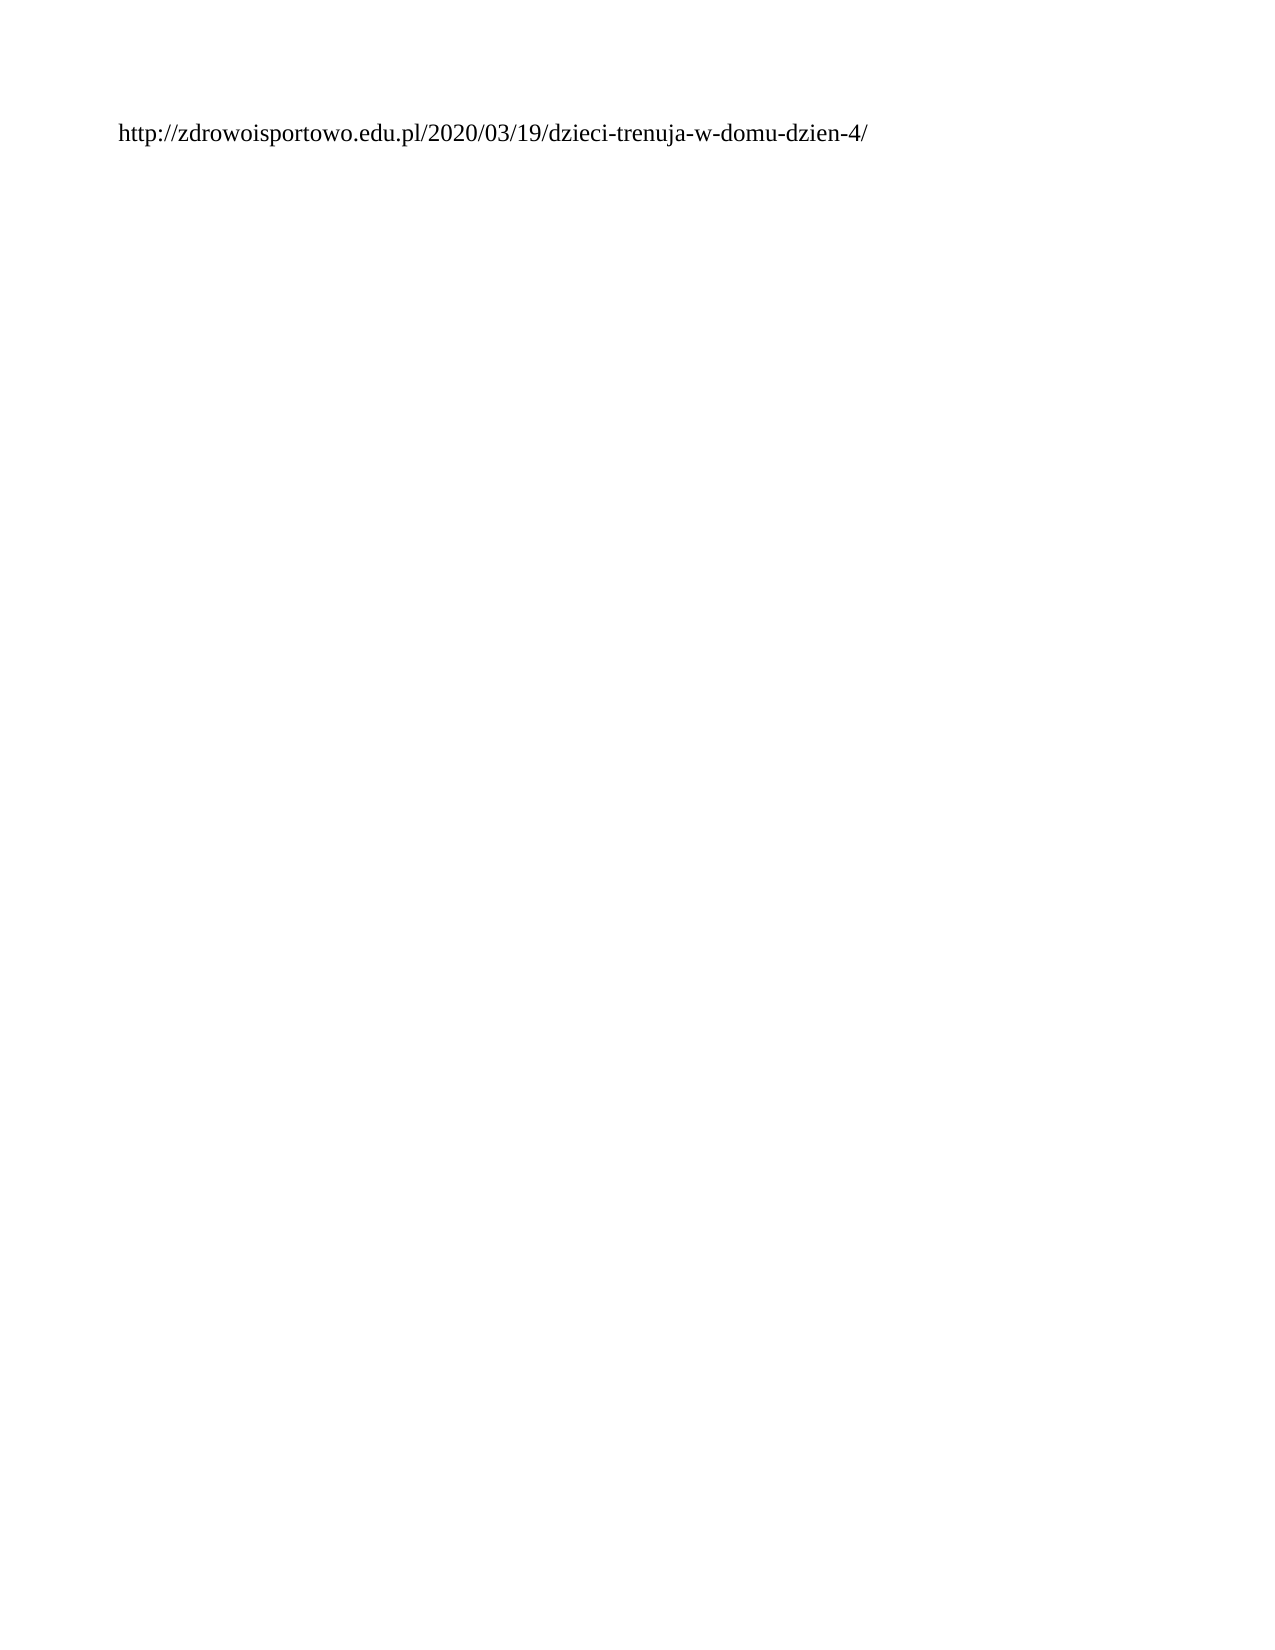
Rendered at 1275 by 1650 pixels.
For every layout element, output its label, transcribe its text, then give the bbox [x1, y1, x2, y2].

text http://zdrowoisportowo.edu.pl/2020/03/19/dzieci-trenuja-w-domu-dzien-4/ [118, 118, 1157, 147]
